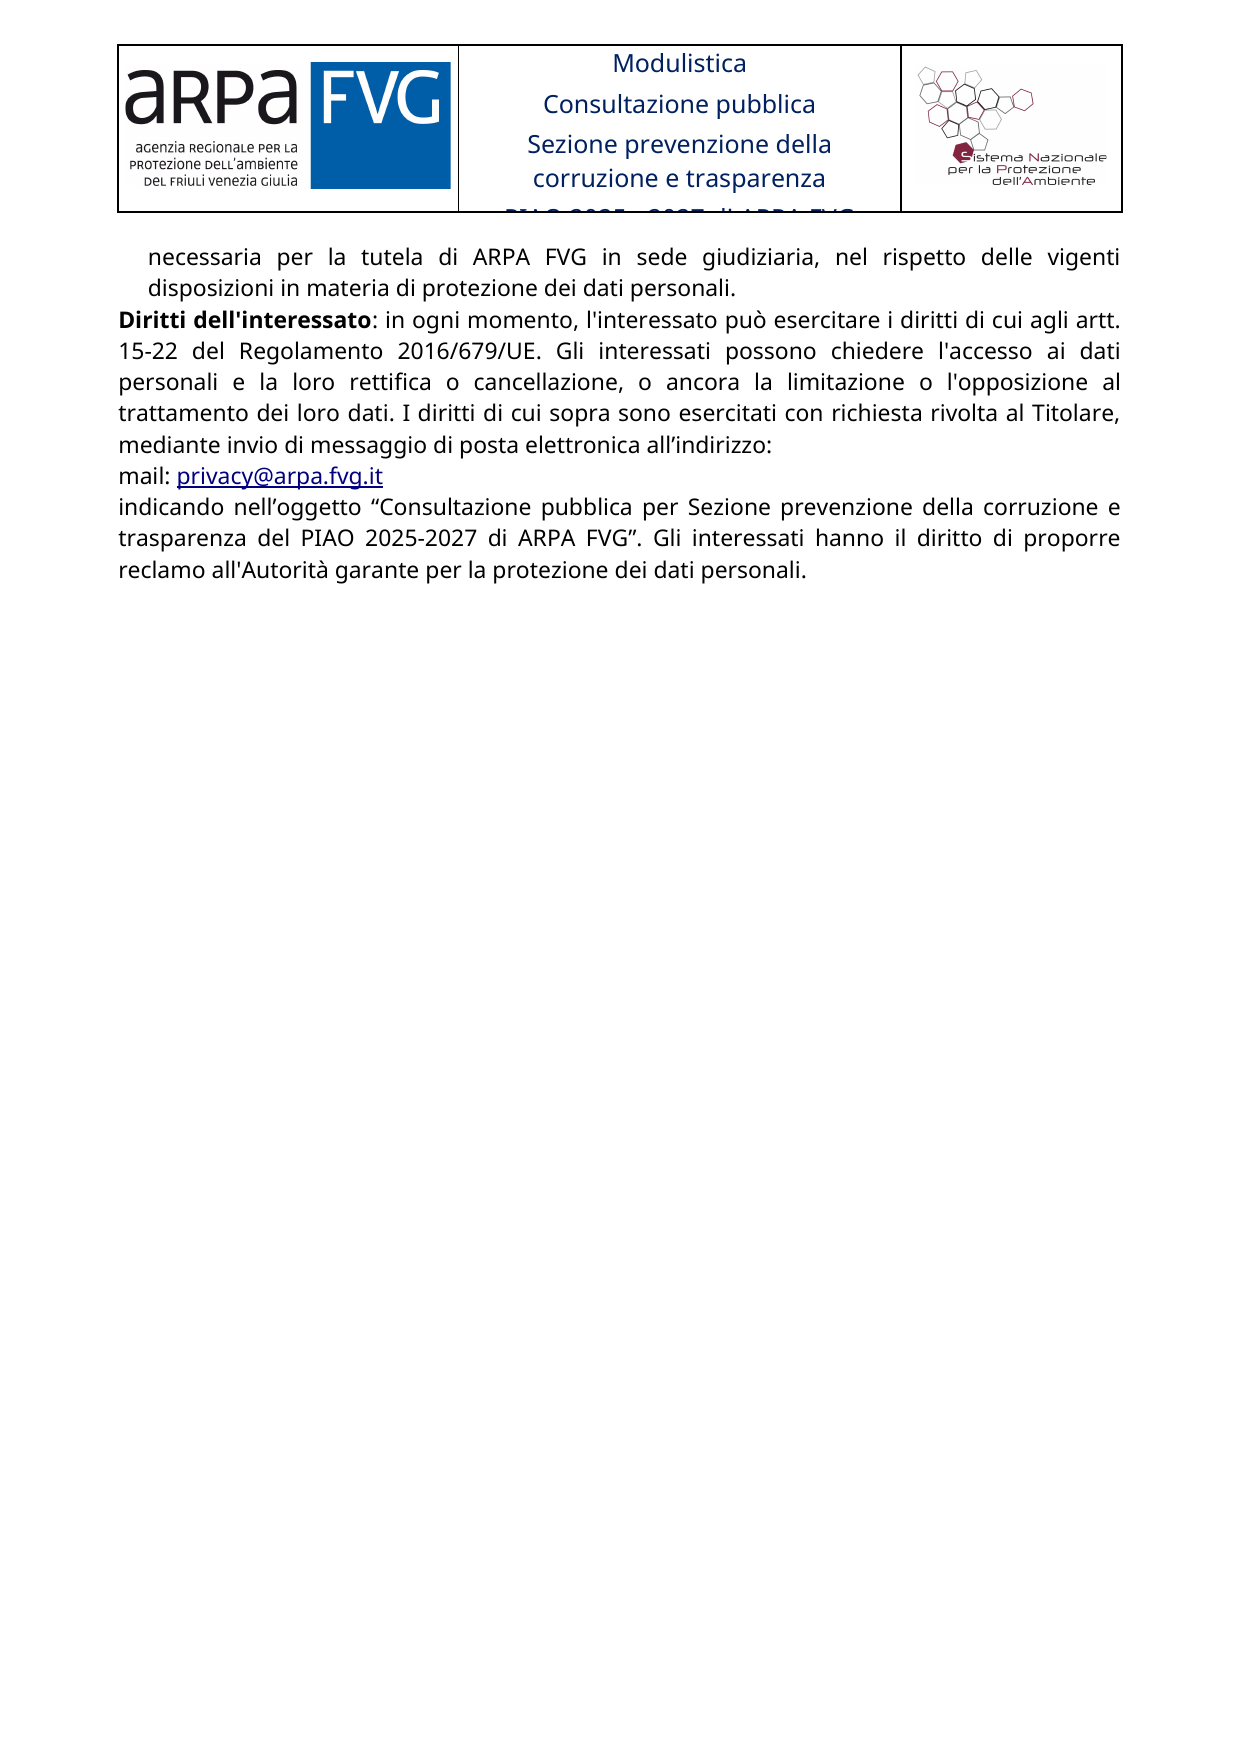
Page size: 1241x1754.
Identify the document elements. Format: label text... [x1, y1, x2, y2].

text mail: privacy@arpa.fvg.it [118, 460, 1122, 491]
text Diritti dell'interessato: in ogni momento, l'interessato può esercitare i diritti di cui agli artt. 15-22 del Regolamento 2016/679/UE. Gli interessati possono chiedere l'accesso ai dati personali e la loro rettifica o cancellazione, o ancora la limitazione o l'opposizione al trattamento dei loro dati. I diritti di cui sopra sono esercitati con richiesta rivolta al Titolare, mediante invio di messaggio di posta elettronica all’indirizzo: [118, 303, 1122, 460]
text indicando nell’oggetto “Consultazione pubblica per Sezione prevenzione della corruzione e trasparenza del PIAO 2025-2027 di ARPA FVG”. Gli interessati hanno il diritto di proporre reclamo all'Autorità garante per la protezione dei dati personali. [118, 491, 1122, 585]
list necessaria per la tutela di ARPA FVG in sede giudiziaria, nel rispetto delle vigenti disposizioni in materia di protezione dei dati personali. [118, 241, 1122, 303]
